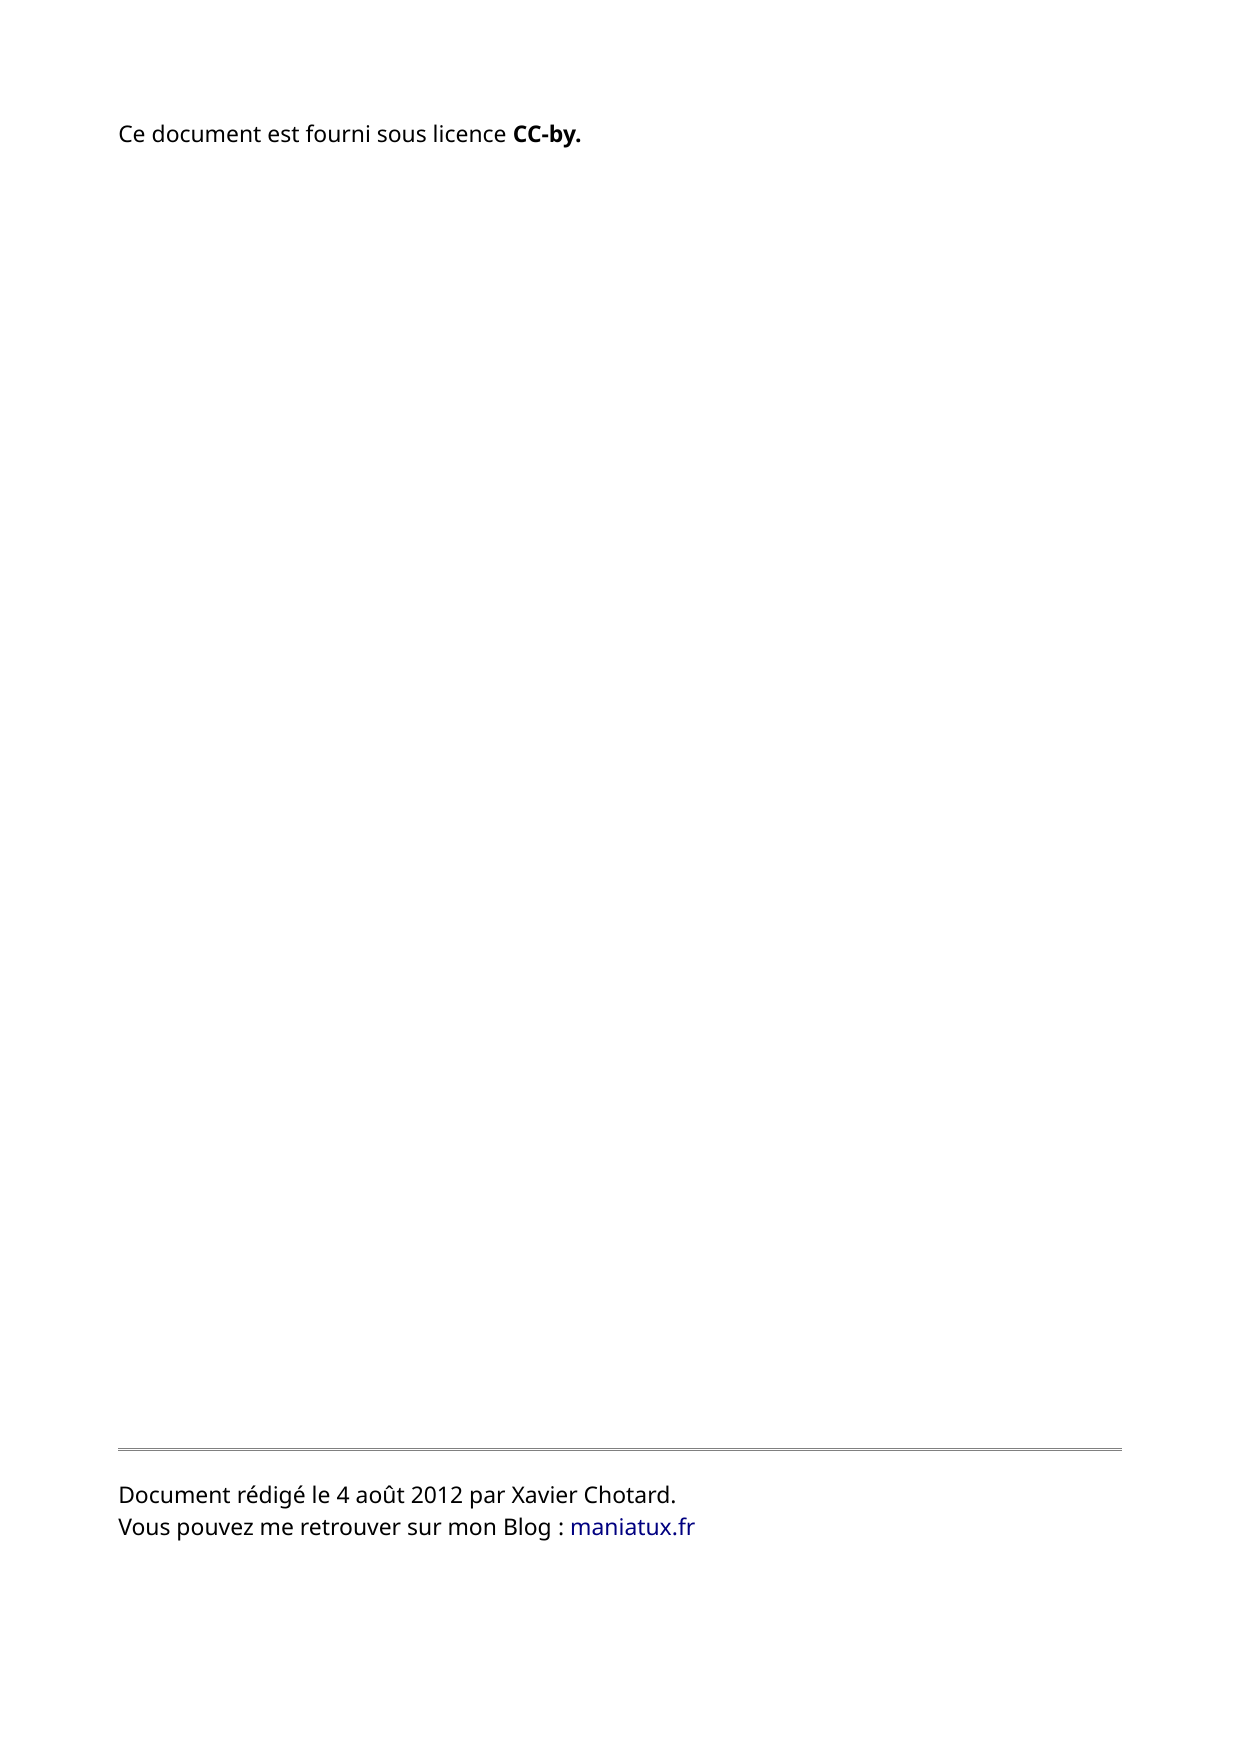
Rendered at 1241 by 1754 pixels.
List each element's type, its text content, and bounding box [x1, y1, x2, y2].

text Vous pouvez me retrouver sur mon Blog : maniatux.fr [118, 1511, 1122, 1542]
text Document rédigé le 4 août 2012 par Xavier Chotard. [118, 1479, 1122, 1511]
text Ce document est fourni sous licence CC-by. [118, 118, 1122, 149]
